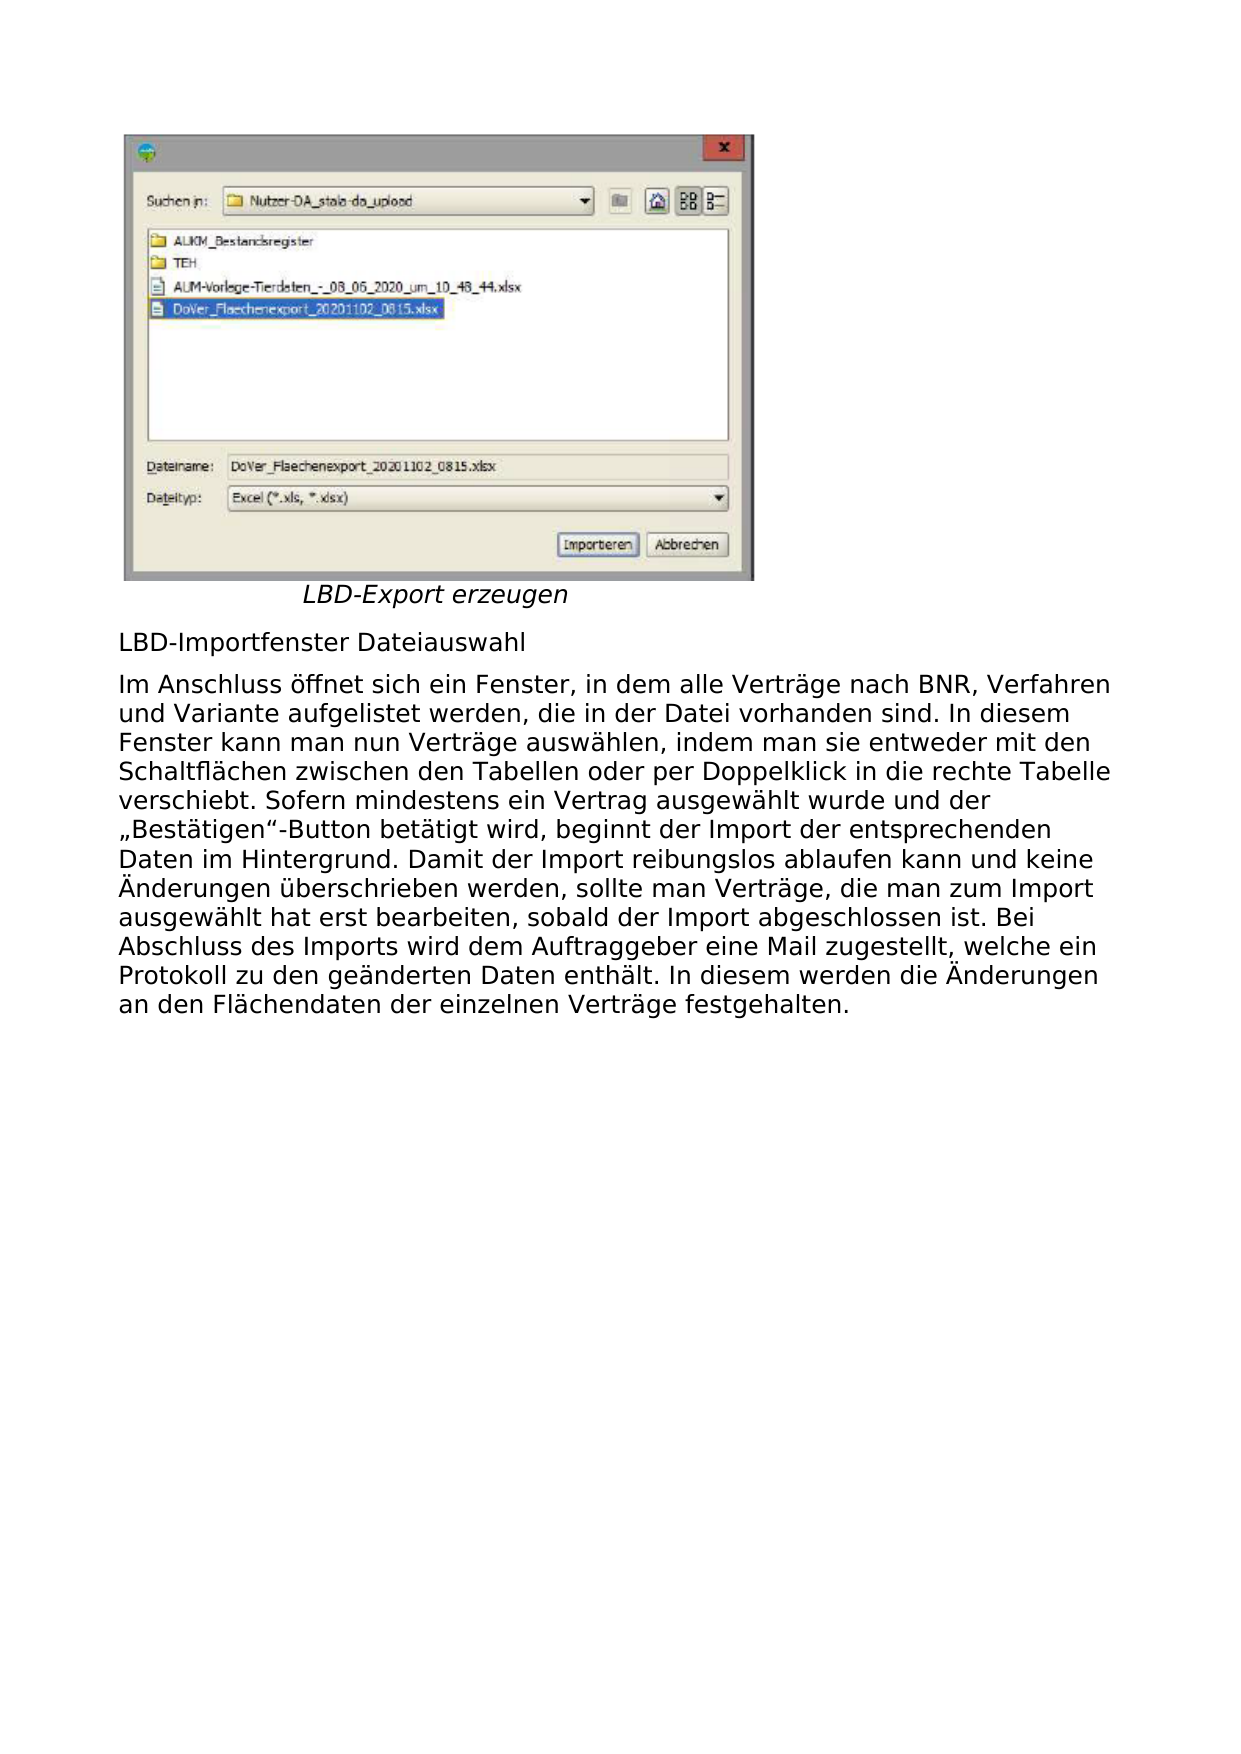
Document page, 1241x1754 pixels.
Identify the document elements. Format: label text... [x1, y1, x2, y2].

text LBD-Export erzeugen [118, 581, 756, 610]
picture [118, 130, 756, 581]
text LBD-Importfenster Dateiauswahl [118, 628, 1122, 657]
text Im Anschluss öffnet sich ein Fenster, in dem alle Verträge nach BNR, Verfahren und Variante aufgelistet werden, die in der Datei vorhanden sind. In diesem Fenster kann man nun Verträge auswählen, indem man sie entweder mit den Schaltflächen zwischen den Tabellen oder per Doppelklick in die rechte Tabelle verschiebt. Sofern mindestens ein Vertrag ausgewählt wurde und der „Bestätigen“-Button betätigt wird, beginnt der Import der entsprechenden Daten im Hintergrund. Damit der Import reibungslos ablaufen kann und keine Änderungen überschrieben werden, sollte man Verträge, die man zum Import ausgewählt hat erst bearbeiten, sobald der Import abgeschlossen ist. Bei Abschluss des Imports wird dem Auftraggeber eine Mail zugestellt, welche ein Protokoll zu den geänderten Daten enthält. In diesem werden die Änderungen an den Flächendaten der einzelnen Verträge festgehalten. [118, 670, 1122, 1020]
